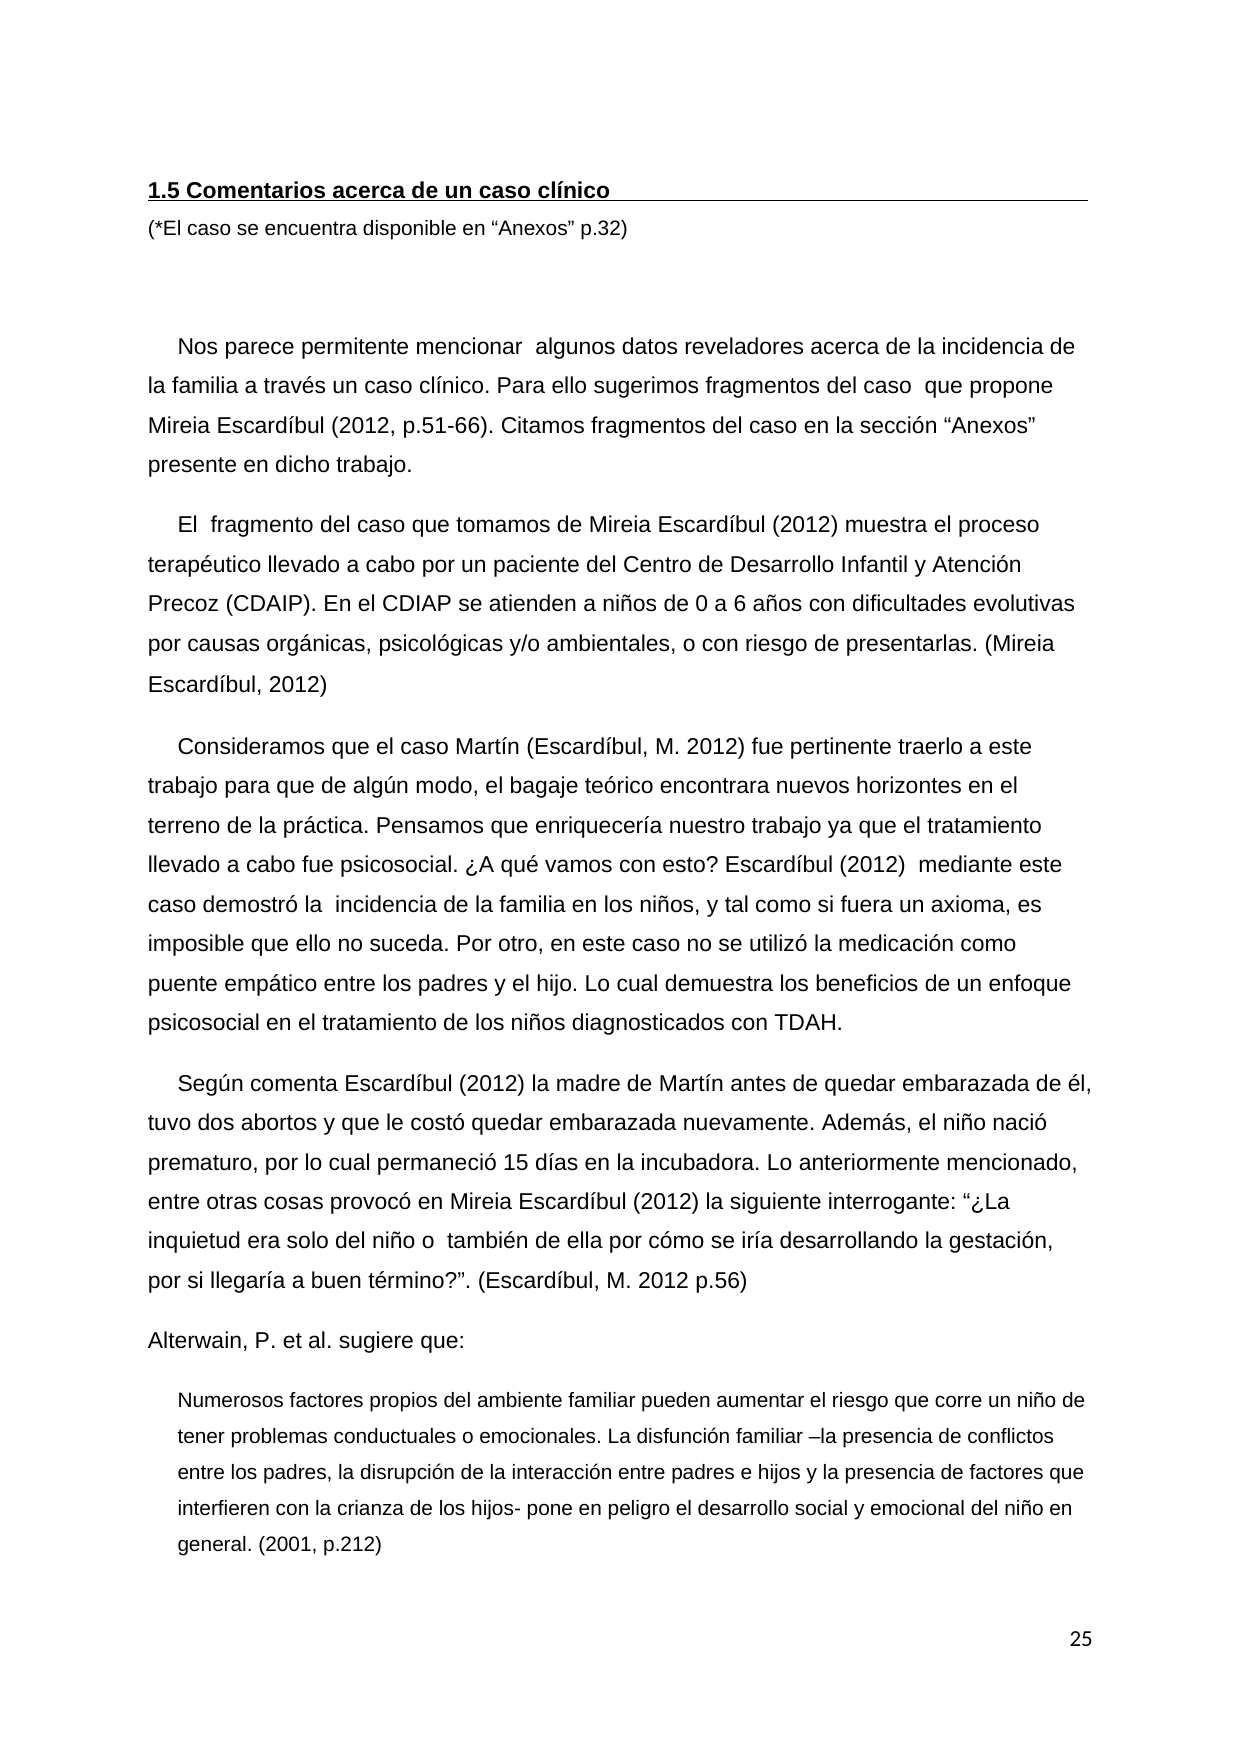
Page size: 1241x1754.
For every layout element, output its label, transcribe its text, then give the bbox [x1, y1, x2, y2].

text Consideramos que el caso Martín (Escardíbul, M. 2012) fue pertinente traerlo a este trabajo para que de algún modo, el bagaje teórico encontrara nuevos horizontes en el terreno de la práctica. Pensamos que enriquecería nuestro trabajo ya que el tratamiento llevado a cabo fue psicosocial. ¿A qué vamos con esto? Escardíbul (2012) mediante este caso demostró la incidencia de la familia en los niños, y tal como si fuera un axioma, es imposible que ello no suceda. Por otro, en este caso no se utilizó la medicación como puente empático entre los padres y el hijo. Lo cual demuestra los beneficios de un enfoque psicosocial en el tratamiento de los niños diagnosticados con TDAH. [148, 733, 1092, 1036]
text Nos parece permitente mencionar algunos datos reveladores acerca de la incidencia de la familia a través un caso clínico. Para ello sugerimos fragmentos del caso que propone Mireia Escardíbul (2012, p.51-66). Citamos fragmentos del caso en la sección “Anexos” presente en dicho trabajo. [148, 333, 1092, 477]
text El fragmento del caso que tomamos de Mireia Escardíbul (2012) muestra el proceso terapéutico llevado a cabo por un paciente del Centro de Desarrollo Infantil y Atención Precoz (CDAIP). En el CDIAP se atienden a niños de 0 a 6 años con dificultades evolutivas por causas orgánicas, psicológicas y/o ambientales, o con riesgo de presentarlas. (Mireia Escardíbul, 2012) [148, 511, 1092, 698]
text 1.5 Comentarios acerca de un caso clínico (*El caso se encuentra disponible en “Anexos” p.32) [148, 177, 1092, 239]
text Numerosos factores propios del ambiente familiar pueden aumentar el riesgo que corre un niño de tener problemas conductuales o emocionales. La disfunción familiar –la presencia de conflictos entre los padres, la disrupción de la interacción entre padres e hijos y la presencia de factores que interfieren con la crianza de los hijos- pone en peligro el desarrollo social y emocional del niño en general. (2001, p.212) [177, 1388, 1092, 1555]
text Según comenta Escardíbul (2012) la madre de Martín antes de quedar embarazada de él, tuvo dos abortos y que le costó quedar embarazada nuevamente. Además, el niño nació prematuro, por lo cual permaneció 15 días en la incubadora. Lo anteriormente mencionado, entre otras cosas provocó en Mireia Escardíbul (2012) la siguiente interrogante: “¿La inquietud era solo del niño o también de ella por cómo se iría desarrollando la gestación, por si llegaría a buen término?”. (Escardíbul, M. 2012 p.56) [148, 1069, 1092, 1293]
text Alterwain, P. et al. sugiere que: [148, 1327, 1092, 1354]
